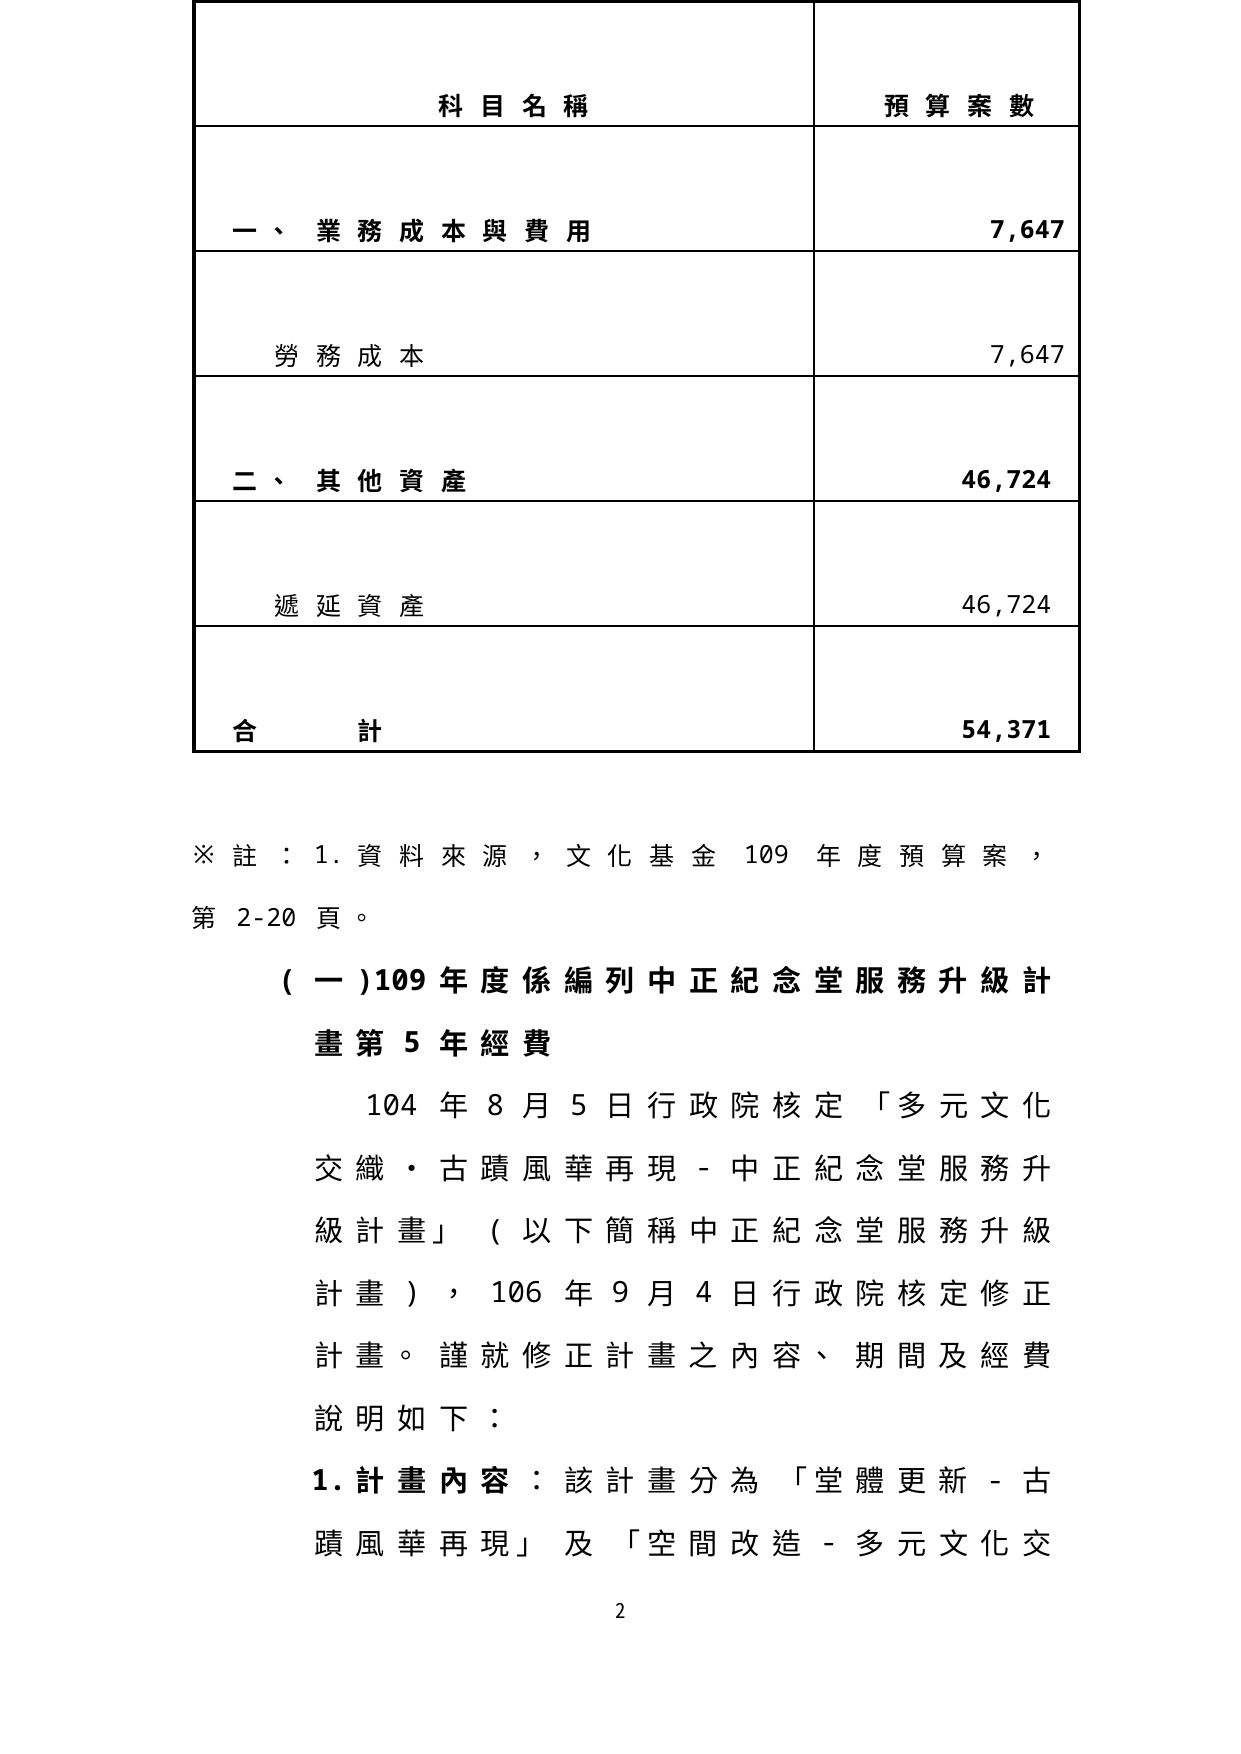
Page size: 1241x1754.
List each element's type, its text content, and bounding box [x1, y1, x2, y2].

table_cell 合 計 [196, 627, 813, 750]
text (一)109年度係編列中正紀念堂服務升級計畫第5年經費 [242, 937, 1058, 1062]
text 104年8月5日行政院核定「多元文化交織•古蹟風華再現-中正紀念堂服務升級計畫」(以下簡稱中正紀念堂服務升級計畫)，106年9月4日行政院核定修正計畫。謹就修正計畫之內容、期間及經費說明如下： [271, 1062, 1058, 1437]
table_cell 46,724 [815, 377, 1078, 500]
table_cell 7,647 [815, 127, 1078, 250]
table_cell 7,647 [815, 252, 1078, 375]
table_cell 勞務成本 [196, 252, 813, 375]
table_cell 一、業務成本與費用 [196, 127, 813, 250]
table_cell 遞延資產 [196, 502, 813, 625]
table_header 預算案數 [815, 3, 1078, 125]
text 1.計畫內容：該計畫分為「堂體更新-古蹟風華再現」及「空間改造-多元文化交織」兩大部分。「堂體更新-古蹟風華再現」主要係檢討園區硬體設施之維護及使用狀況，並辦理國定古蹟之建物修繕，以維護古蹟建築與設施品質；「空間改造-多元文化交織」係利用園區之地理優勢，提供多元藝文展演平台，並透過更新常設展、研究出版及品牌授權、開發文創商品、更新生活美學教室、整建演藝廳及更新舞台設備等，以提升藝文與遊憩之服務水準。 [271, 1437, 1058, 1562]
table_cell 46,724 [815, 502, 1078, 625]
table_cell 二、其他資產 [196, 377, 813, 500]
text ※註：1.資料來源，文化基金109年度預算案，第2-20頁。 [183, 812, 1058, 937]
table_cell 54,371 [815, 627, 1078, 750]
table_header 科目名稱 [196, 3, 813, 125]
